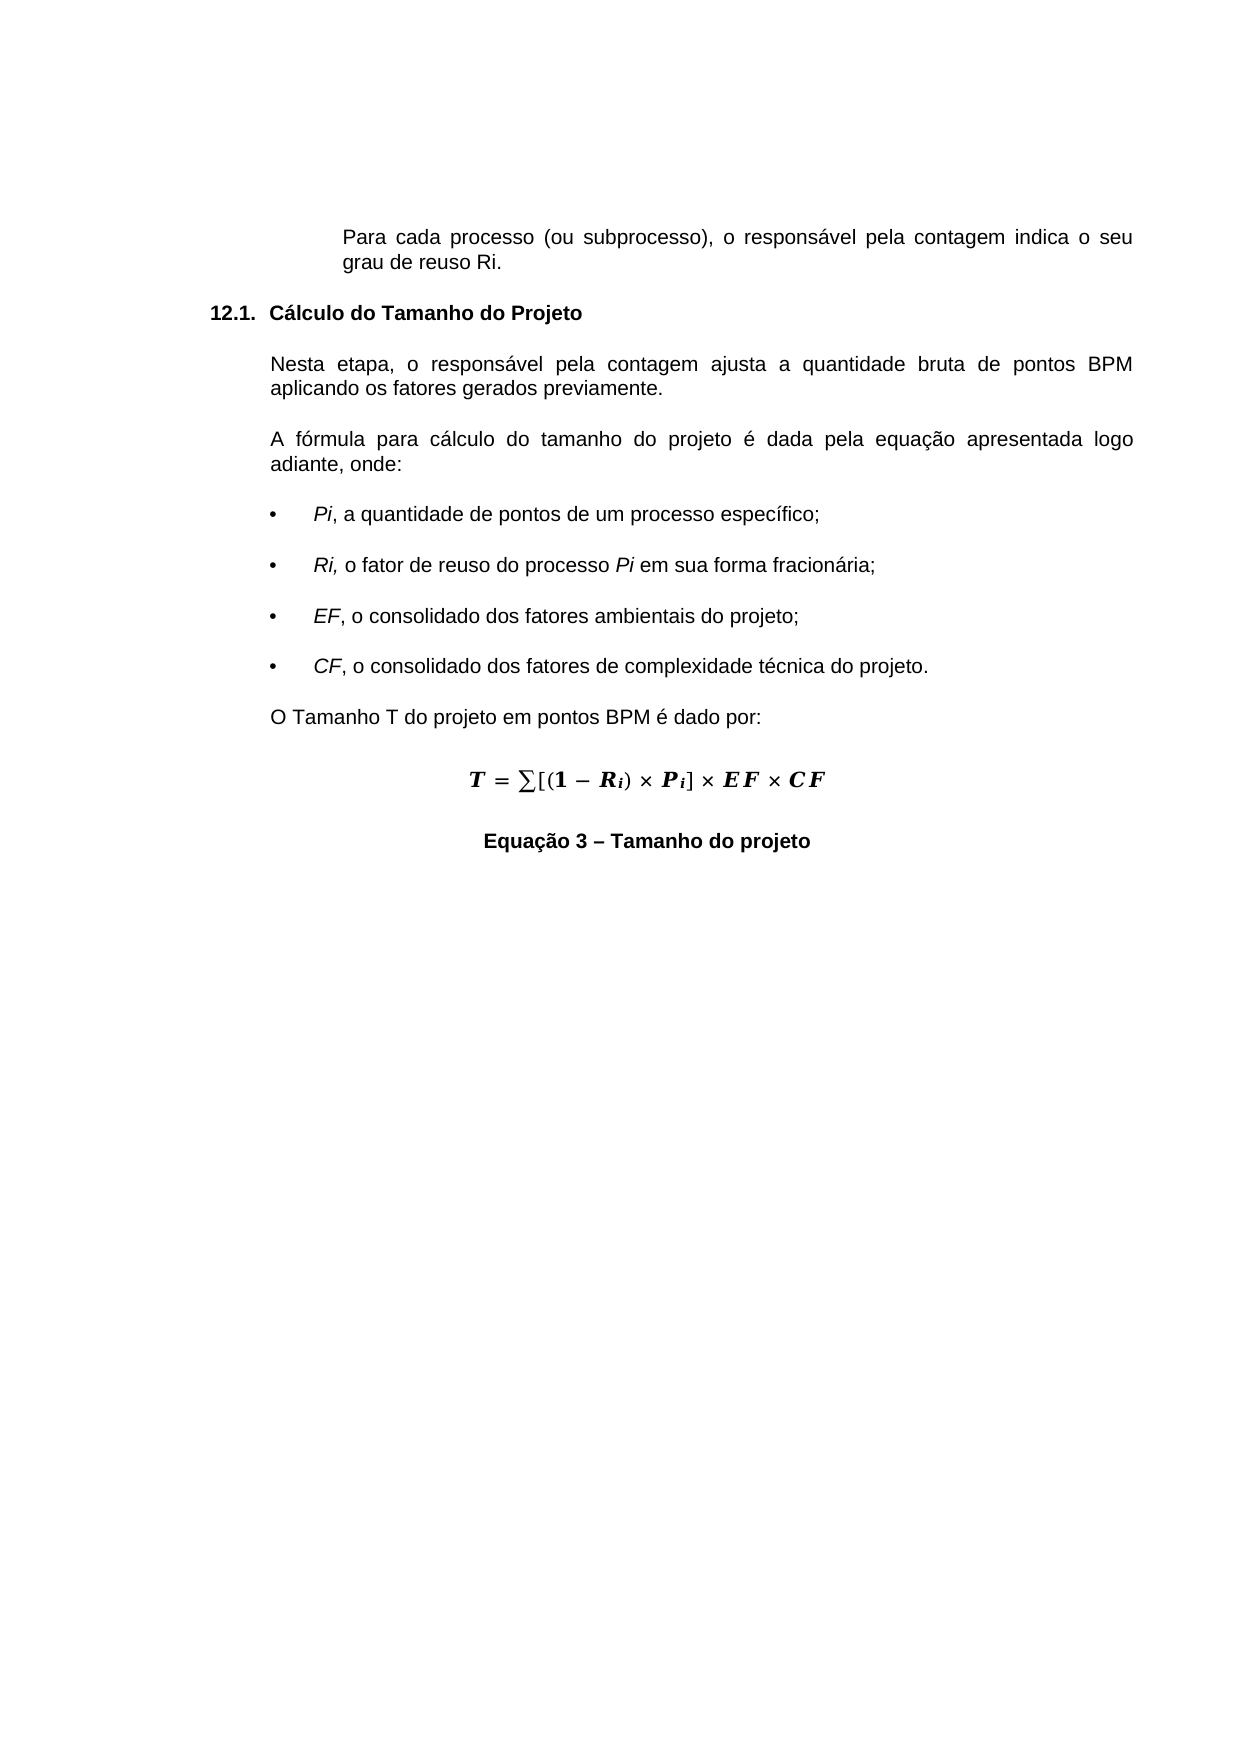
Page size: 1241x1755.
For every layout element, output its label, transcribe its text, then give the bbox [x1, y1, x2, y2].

text 𝑻 = ∑[(𝟏 − 𝑹𝒊) × 𝑷𝒊] × 𝑬𝑭 × 𝑪𝑭 [221, 766, 1079, 791]
list Ri, o fator de reuso do processo Pi em sua forma fracionária; [269, 553, 1134, 577]
text Equação 3 – Tamanho do projeto [382, 828, 918, 852]
text O Tamanho T do projeto em pontos BPM é dado por: [270, 705, 1134, 729]
list CF, o consolidado dos fatores de complexidade técnica do projeto. [269, 654, 1134, 678]
text Nesta etapa, o responsável pela contagem ajusta a quantidade bruta de pontos BPM aplicando os fatores gerados previamente. [270, 352, 1134, 400]
text A fórmula para cálculo do tamanho do projeto é dada pela equação apresentada logo adiante, onde: [270, 427, 1134, 475]
list Pi, a quantidade de pontos de um processo específico; [269, 502, 1134, 526]
list EF, o consolidado dos fatores ambientais do projeto; [269, 604, 1134, 628]
text Para cada processo (ou subprocesso), o responsável pela contagem indica o seu grau de reuso Ri. [342, 225, 1134, 273]
subtitle Cálculo do Tamanho do Projeto [210, 300, 1155, 324]
